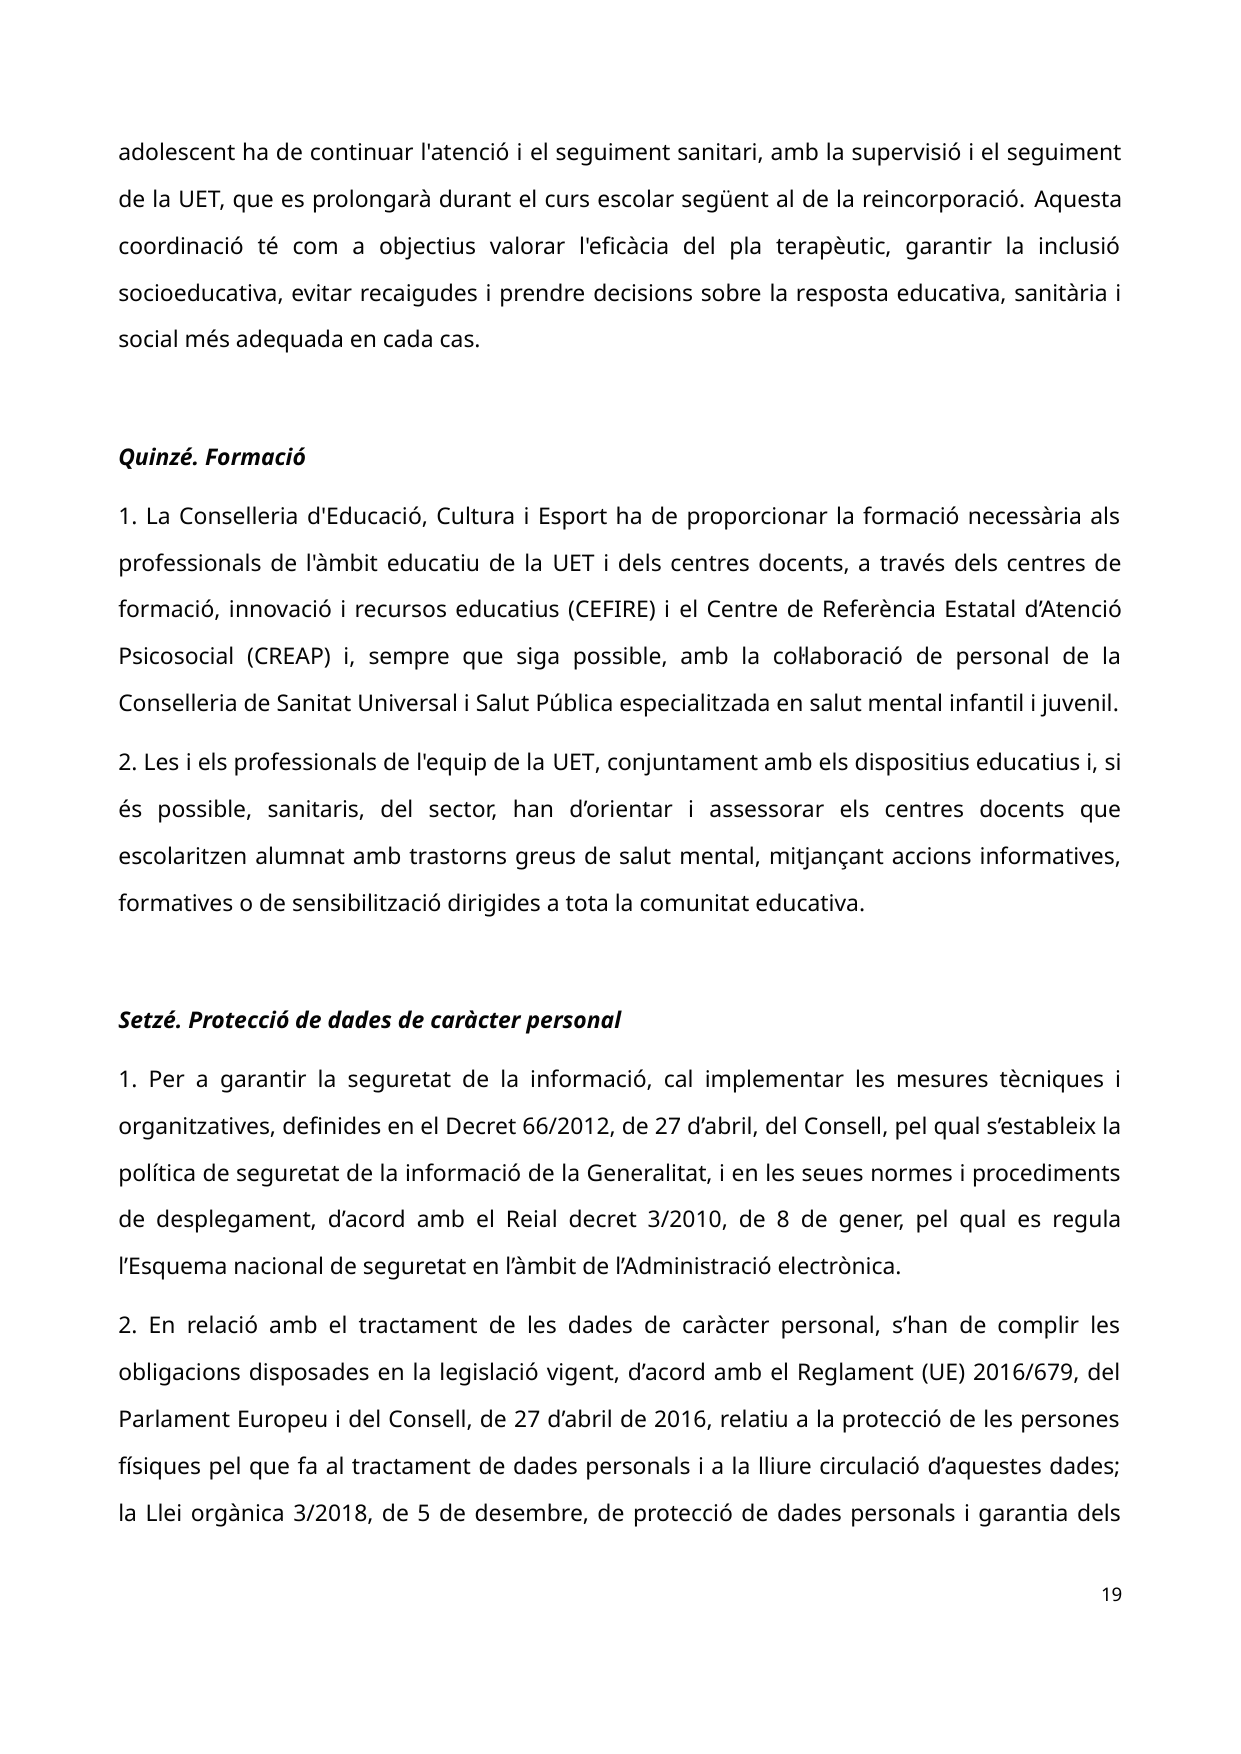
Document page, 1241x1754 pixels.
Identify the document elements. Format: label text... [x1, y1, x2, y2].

text 2. Les i els professionals de l'equip de la UET, conjuntament amb els dispositius educatius i, si és possible, sanitaris, del sector, han d’orientar i assessorar els centres docents que escolaritzen alumnat amb trastorns greus de salut mental, mitjançant accions informatives, formatives o de sensibilització dirigides a tota la comunitat educativa. [118, 746, 1122, 918]
text adolescent ha de continuar l'atenció i el seguiment sanitari, amb la supervisió i el seguiment de la UET, que es prolongarà durant el curs escolar següent al de la reincorporació. Aquesta coordinació té com a objectius valorar l'eficàcia del pla terapèutic, garantir la inclusió socioeducativa, evitar recaigudes i prendre decisions sobre la resposta educativa, sanitària i social més adequada en cada cas. [118, 136, 1122, 354]
text Quinzé. Formació [118, 441, 1122, 472]
text Setzé. Protecció de dades de caràcter personal [118, 1004, 1122, 1035]
text 1. La Conselleria d'Educació, Cultura i Esport ha de proporcionar la formació necessària als professionals de l'àmbit educatiu de la UET i dels centres docents, a través dels centres de formació, innovació i recursos educatius (CEFIRE) i el Centre de Referència Estatal d’Atenció Psicosocial (CREAP) i, sempre que siga possible, amb la col·laboració de personal de la Conselleria de Sanitat Universal i Salut Pública especialitzada en salut mental infantil i juvenil. [118, 499, 1122, 718]
text 1. Per a garantir la seguretat de la informació, cal implementar les mesures tècniques i organitzatives, definides en el Decret 66/2012, de 27 d’abril, del Consell, pel qual s’estableix la política de seguretat de la informació de la Generalitat, i en les seues normes i procediments de desplegament, d’acord amb el Reial decret 3/2010, de 8 de gener, pel qual es regula l’Esquema nacional de seguretat en l’àmbit de l’Administració electrònica. [118, 1063, 1122, 1281]
text 2. En relació amb el tractament de les dades de caràcter personal, s’han de complir les obligacions disposades en la legislació vigent, d’acord amb el Reglament (UE) 2016/679, del Parlament Europeu i del Consell, de 27 d’abril de 2016, relatiu a la protecció de les persones físiques pel que fa al tractament de dades personals i a la lliure circulació d’aquestes dades; la Llei orgànica 3/2018, de 5 de desembre, de protecció de dades personals i garantia dels [118, 1309, 1122, 1528]
